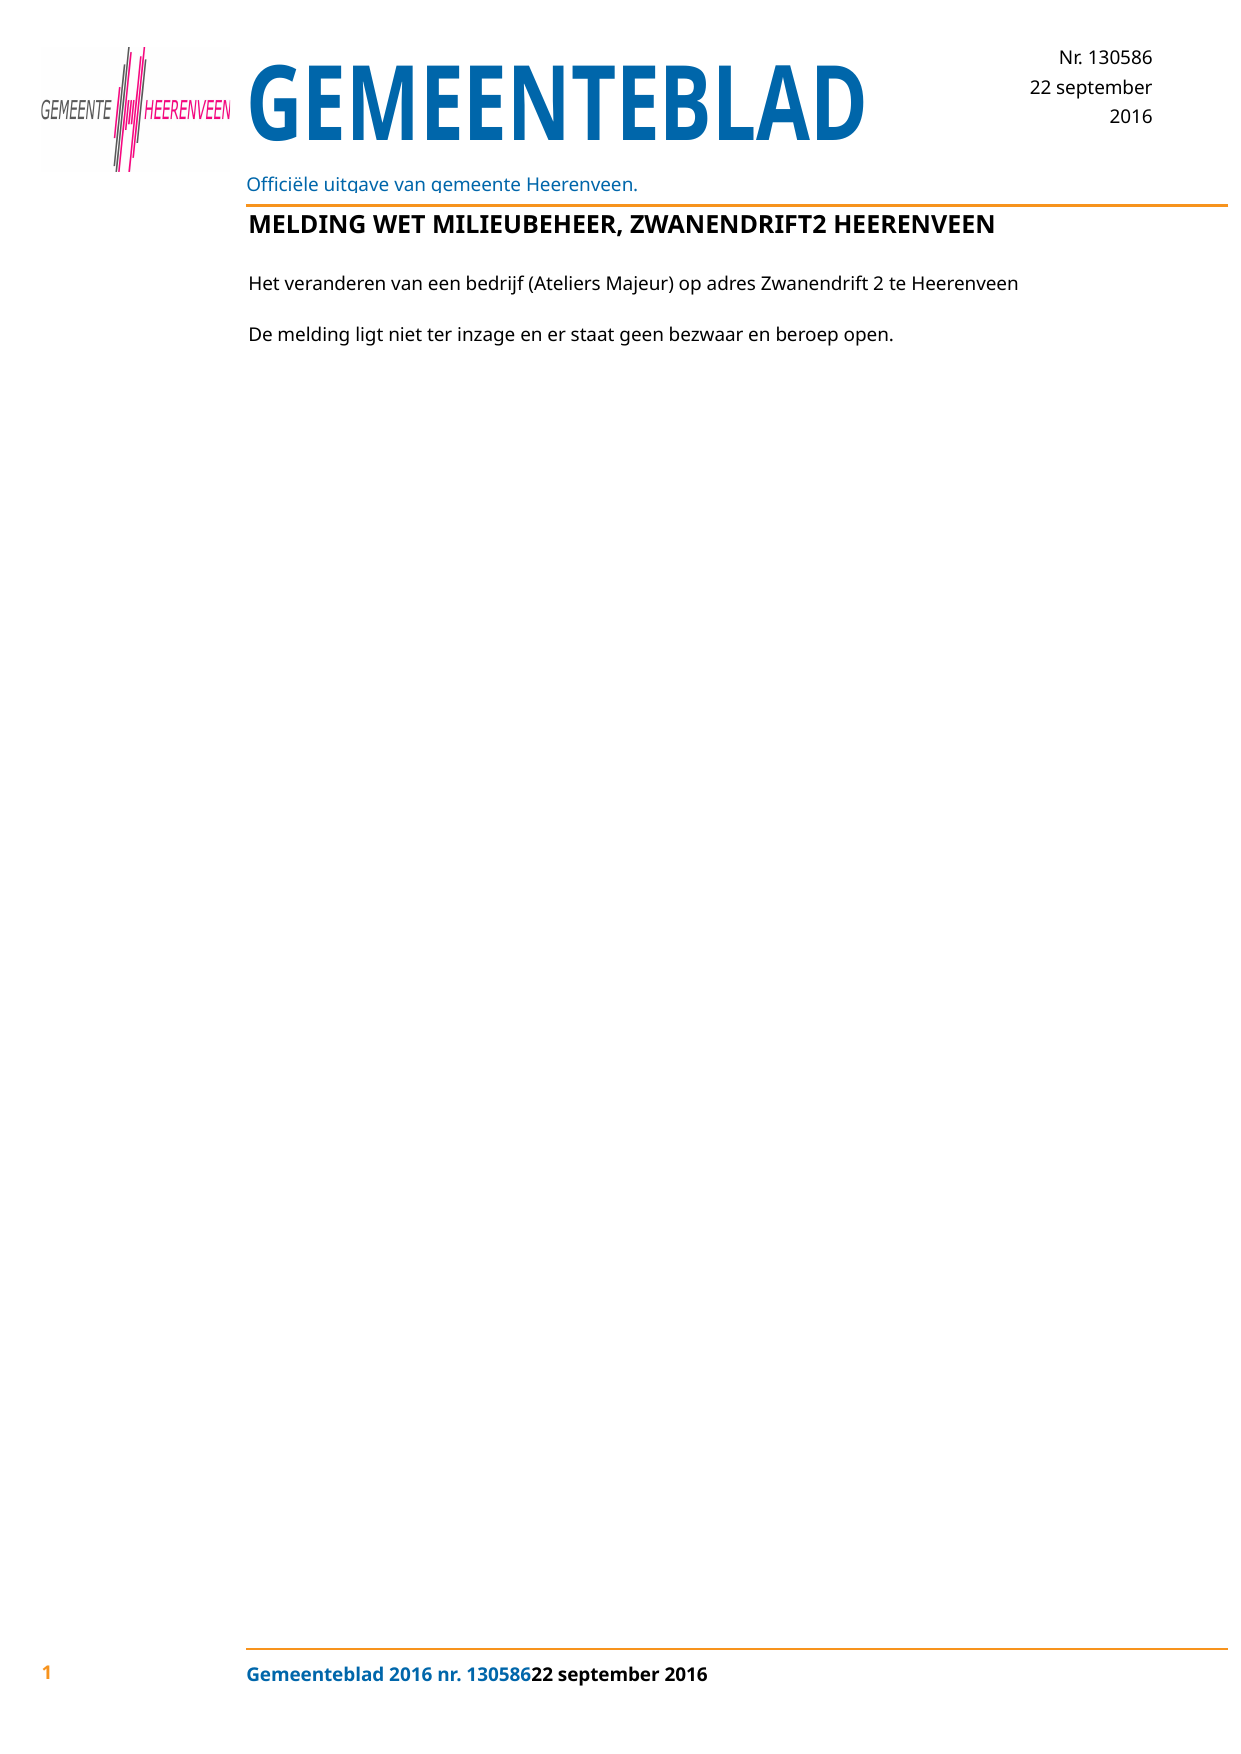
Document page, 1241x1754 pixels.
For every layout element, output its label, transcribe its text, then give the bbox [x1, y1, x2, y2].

text MELDING WET MILIEUBEHEER, ZWANENDRIFT2 HEERENVEEN [248, 207, 1152, 241]
text De melding ligt niet ter inzage en er staat geen bezwaar en beroep open. [248, 321, 1152, 346]
text Het veranderen van een bedrijf (Ateliers Majeur) op adres Zwanendrift 2 te Heerenveen [248, 270, 1152, 296]
picture [41, 47, 231, 172]
